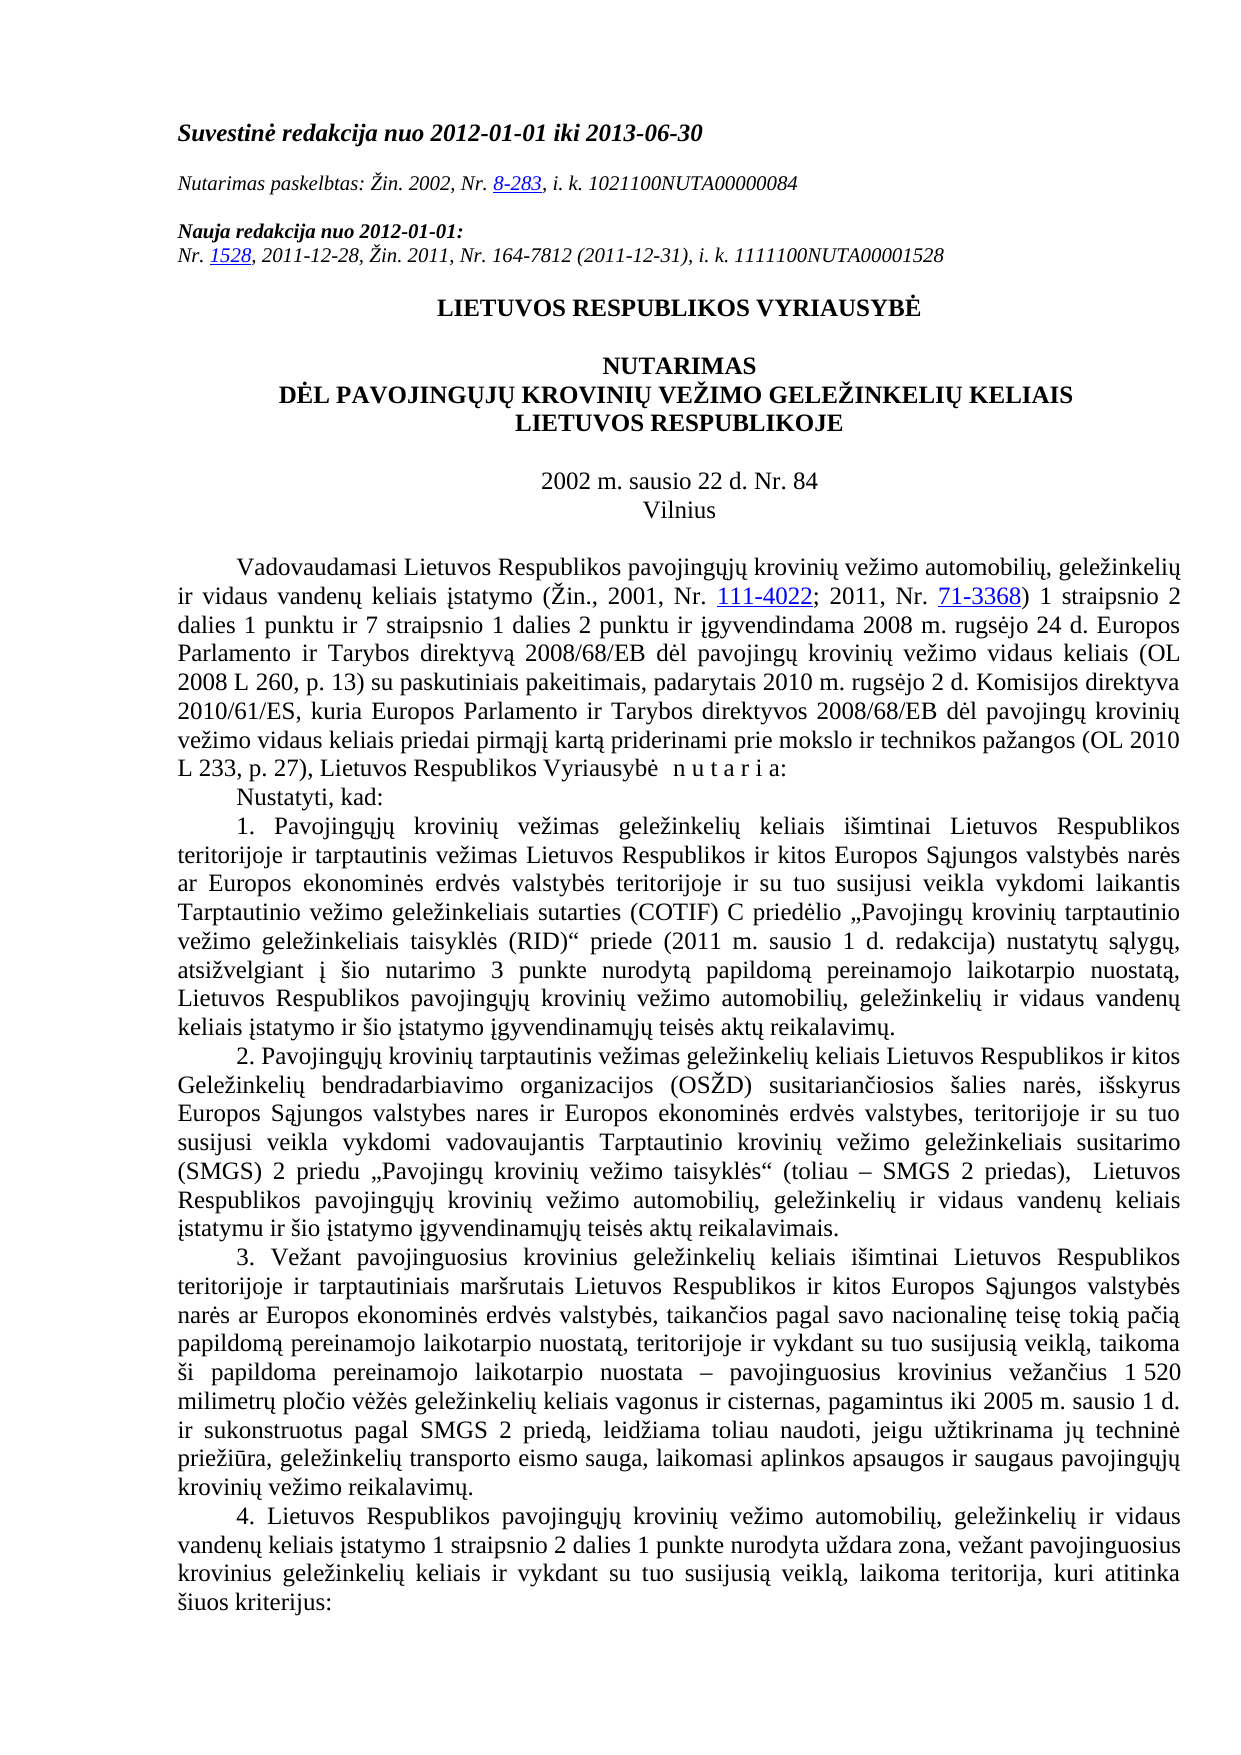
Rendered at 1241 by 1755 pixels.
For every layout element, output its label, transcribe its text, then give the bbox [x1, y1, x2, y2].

text 3. Vežant pavojinguosius krovinius geležinkelių keliais išimtinai Lietuvos Respublikos teritorijoje ir tarptautiniais maršrutais Lietuvos Respublikos ir kitos Europos Sąjungos valstybės narės ar Europos ekonominės erdvės valstybės, taikančios pagal savo nacionalinę teisę tokią pačią papildomą pereinamojo laikotarpio nuostatą, teritorijoje ir vykdant su tuo susijusią veiklą, taikoma ši papildoma pereinamojo laikotarpio nuostata – pavojinguosius krovinius vežančius 1 520 milimetrų pločio vėžės geležinkelių keliais vagonus ir cisternas, pagamintus iki 2005 m. sausio 1 d. ir sukonstruotus pagal SMGS 2 priedą, leidžiama toliau naudoti, jeigu užtikrinama jų techninė priežiūra, geležinkelių transporto eismo sauga, laikomasi aplinkos apsaugos ir saugaus pavojingųjų krovinių vežimo reikalavimų. [177, 1242, 1181, 1501]
text NUTARIMAS [177, 351, 1181, 380]
text 2002 m. sausio 22 d. Nr. 84 [177, 466, 1181, 495]
text Nutarimas paskelbtas: Žin. 2002, Nr. 8-283, i. k. 1021100NUTA00000084 [177, 171, 1181, 195]
text 1. Pavojingųjų krovinių vežimas geležinkelių keliais išimtinai Lietuvos Respublikos teritorijoje ir tarptautinis vežimas Lietuvos Respublikos ir kitos Europos Sąjungos valstybės narės ar Europos ekonominės erdvės valstybės teritorijoje ir su tuo susijusi veikla vykdomi laikantis Tarptautinio vežimo geležinkeliais sutarties (COTIF) C priedėlio „Pavojingų krovinių tarptautinio vežimo geležinkeliais taisyklės (RID)“ priede (2011 m. sausio 1 d. redakcija) nustatytų sąlygų, atsižvelgiant į šio nutarimo 3 punkte nurodytą papildomą pereinamojo laikotarpio nuostatą, Lietuvos Respublikos pavojingųjų krovinių vežimo automobilių, geležinkelių ir vidaus vandenų keliais įstatymo ir šio įstatymo įgyvendinamųjų teisės aktų reikalavimų. [177, 811, 1181, 1041]
text LIETUVOS RESPUBLIKOS VYRIAUSYBĖ [177, 293, 1181, 322]
text Vilnius [177, 495, 1181, 523]
text DĖL PAVOJINGŲJŲ KROVINIŲ VEŽIMO GELEŽINKELIŲ KELIAIS [177, 380, 1181, 408]
text Suvestinė redakcija nuo 2012-01-01 iki 2013-06-30 [177, 118, 1181, 147]
text Nustatyti, kad: [177, 782, 1181, 811]
text Nauja redakcija nuo 2012-01-01: [177, 219, 1181, 243]
text LIETUVOS RESPUBLIKOJE [177, 408, 1181, 437]
text 2. Pavojingųjų krovinių tarptautinis vežimas geležinkelių keliais Lietuvos Respublikos ir kitos Geležinkelių bendradarbiavimo organizacijos (OSŽD) susitariančiosios šalies narės, išskyrus Europos Sąjungos valstybes nares ir Europos ekonominės erdvės valstybes, teritorijoje ir su tuo susijusi veikla vykdomi vadovaujantis Tarptautinio krovinių vežimo geležinkeliais susitarimo (SMGS) 2 priedu „Pavojingų krovinių vežimo taisyklės“ (toliau – SMGS 2 priedas), Lietuvos Respublikos pavojingųjų krovinių vežimo automobilių, geležinkelių ir vidaus vandenų keliais įstatymu ir šio įstatymo įgyvendinamųjų teisės aktų reikalavimais. [177, 1041, 1181, 1242]
text Nr. 1528, 2011-12-28, Žin. 2011, Nr. 164-7812 (2011-12-31), i. k. 1111100NUTA00001528 [177, 243, 1181, 267]
text Vadovaudamasi Lietuvos Respublikos pavojingųjų krovinių vežimo automobilių, geležinkelių ir vidaus vandenų keliais įstatymo (Žin., 2001, Nr. 111-4022; 2011, Nr. 71-3368) 1 straipsnio 2 dalies 1 punktu ir 7 straipsnio 1 dalies 2 punktu ir įgyvendindama 2008 m. rugsėjo 24 d. Europos Parlamento ir Tarybos direktyvą 2008/68/EB dėl pavojingų krovinių vežimo vidaus keliais (OL 2008 L 260, p. 13) su paskutiniais pakeitimais, padarytais 2010 m. rugsėjo 2 d. Komisijos direktyva 2010/61/ES, kuria Europos Parlamento ir Tarybos direktyvos 2008/68/EB dėl pavojingų krovinių vežimo vidaus keliais priedai pirmąjį kartą priderinami prie mokslo ir technikos pažangos (OL 2010 L 233, p. 27), Lietuvos Respublikos Vyriausybė nutaria: [177, 552, 1181, 782]
text 4. Lietuvos Respublikos pavojingųjų krovinių vežimo automobilių, geležinkelių ir vidaus vandenų keliais įstatymo 1 straipsnio 2 dalies 1 punkte nurodyta uždara zona, vežant pavojinguosius krovinius geležinkelių keliais ir vykdant su tuo susijusią veiklą, laikoma teritorija, kuri atitinka šiuos kriterijus: [177, 1501, 1181, 1616]
